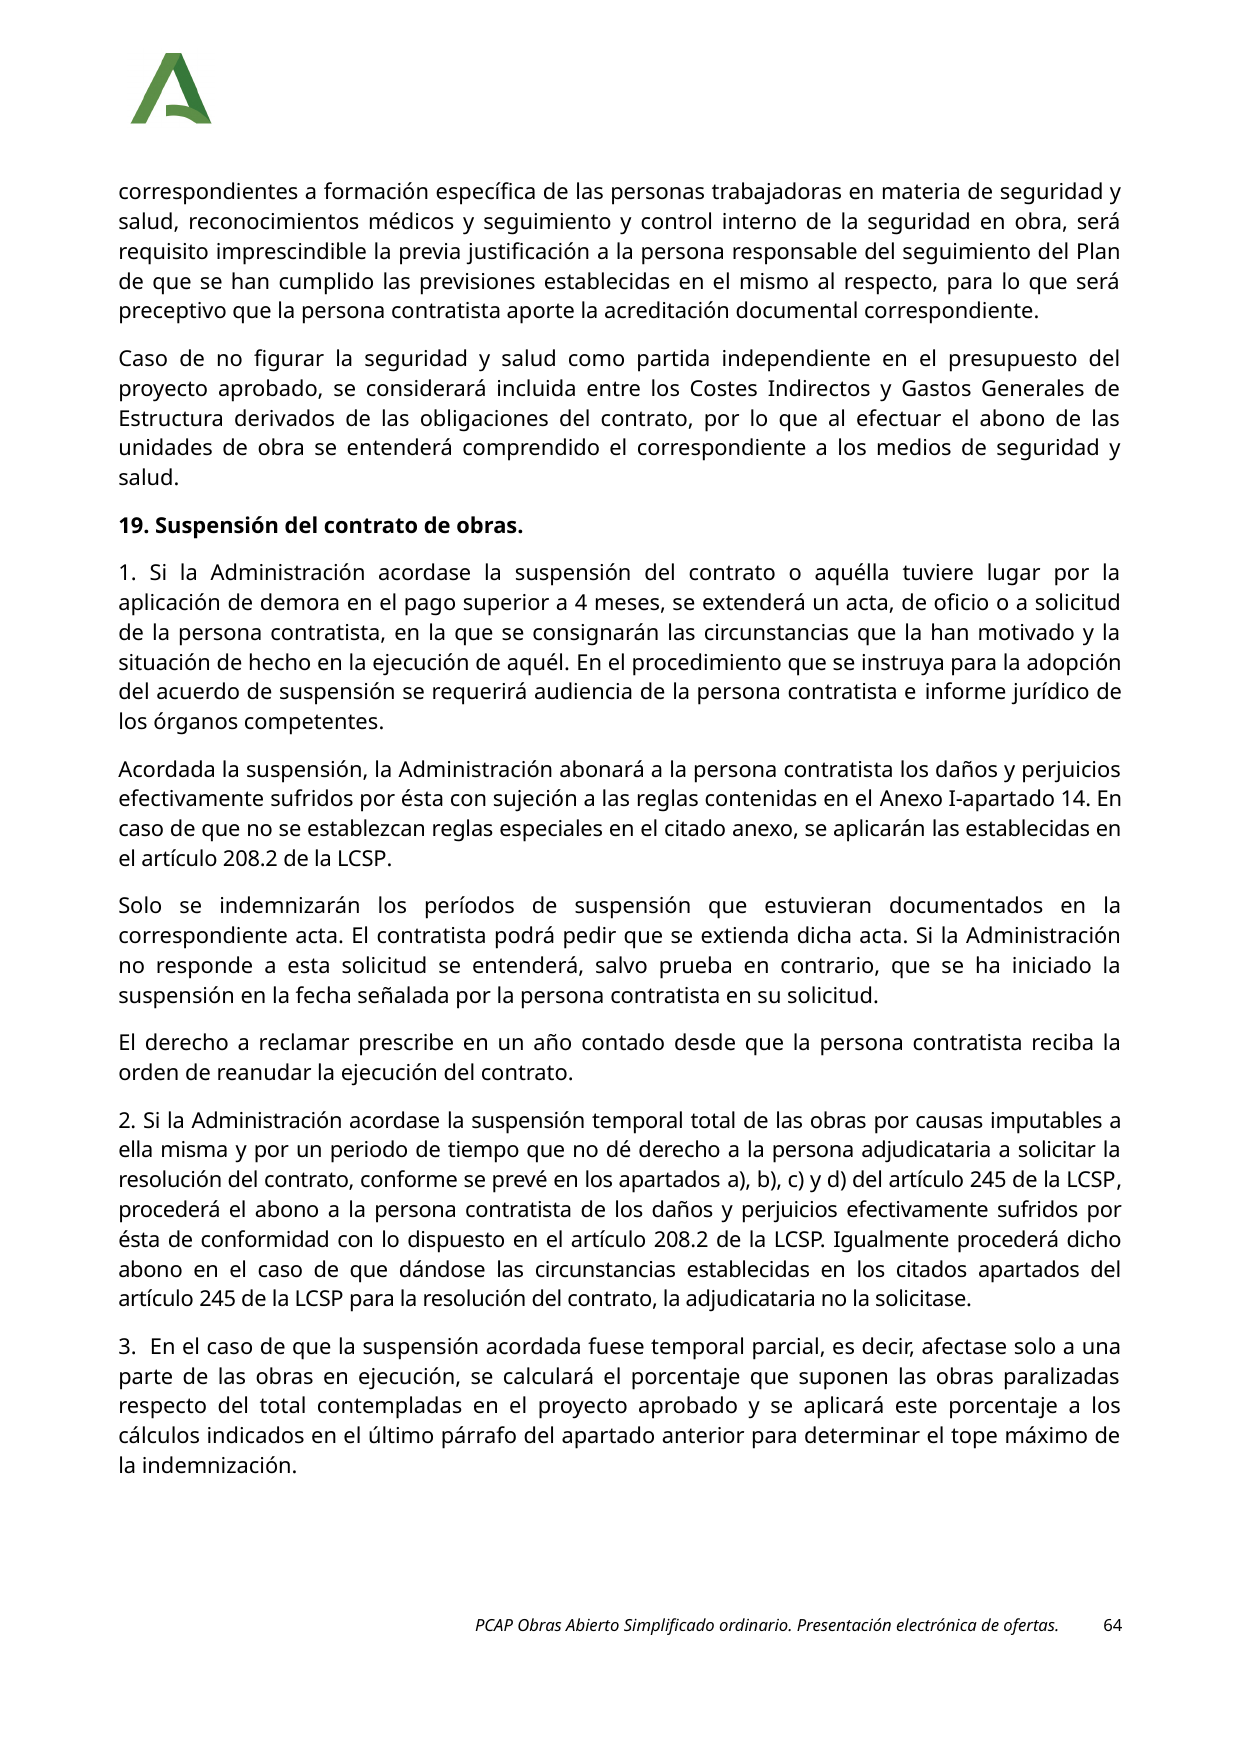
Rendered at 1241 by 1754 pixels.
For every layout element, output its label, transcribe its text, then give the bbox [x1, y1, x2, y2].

text 1. Si la Administración acordase la suspensión del contrato o aquélla tuviere lugar por la aplicación de demora en el pago superior a 4 meses, se extenderá un acta, de oficio o a solicitud de la persona contratista, en la que se consignarán las circunstancias que la han motivado y la situación de hecho en la ejecución de aquél. En el procedimiento que se instruya para la adopción del acuerdo de suspensión se requerirá audiencia de la persona contratista e informe jurídico de los órganos competentes. [118, 557, 1122, 736]
text Caso de no figurar la seguridad y salud como partida independiente en el presupuesto del proyecto aprobado, se considerará incluida entre los Costes Indirectos y Gastos Generales de Estructura derivados de las obligaciones del contrato, por lo que al efectuar el abono de las unidades de obra se entenderá comprendido el correspondiente a los medios de seguridad y salud. [118, 343, 1122, 492]
subtitle 19. Suspensión del contrato de obras. [118, 510, 1122, 539]
text 3. En el caso de que la suspensión acordada fuese temporal parcial, es decir, afectase solo a una parte de las obras en ejecución, se calculará el porcentaje que suponen las obras paralizadas respecto del total contempladas en el proyecto aprobado y se aplicará este porcentaje a los cálculos indicados en el último párrafo del apartado anterior para determinar el tope máximo de la indemnización. [118, 1331, 1122, 1480]
text 2. Si la Administración acordase la suspensión temporal total de las obras por causas imputables a ella misma y por un periodo de tiempo que no dé derecho a la persona adjudicataria a solicitar la resolución del contrato, conforme se prevé en los apartados a), b), c) y d) del artículo 245 de la LCSP, procederá el abono a la persona contratista de los daños y perjuicios efectivamente sufridos por ésta de conformidad con lo dispuesto en el artículo 208.2 de la LCSP. Igualmente procederá dicho abono en el caso de que dándose las circunstancias establecidas en los citados apartados del artículo 245 de la LCSP para la resolución del contrato, la adjudicataria no la solicitase. [118, 1105, 1122, 1313]
text correspondientes a formación específica de las personas trabajadoras en materia de seguridad y salud, reconocimientos médicos y seguimiento y control interno de la seguridad en obra, será requisito imprescindible la previa justificación a la persona responsable del seguimiento del Plan de que se han cumplido las previsiones establecidas en el mismo al respecto, para lo que será preceptivo que la persona contratista aporte la acreditación documental correspondiente. [118, 176, 1122, 325]
picture [127, 48, 216, 128]
text Acordada la suspensión, la Administración abonará a la persona contratista los daños y perjuicios efectivamente sufridos por ésta con sujeción a las reglas contenidas en el Anexo I-apartado 14. En caso de que no se establezcan reglas especiales en el citado anexo, se aplicarán las establecidas en el artículo 208.2 de la LCSP. [118, 754, 1122, 873]
text El derecho a reclamar prescribe en un año contado desde que la persona contratista reciba la orden de reanudar la ejecución del contrato. [118, 1027, 1122, 1087]
text Solo se indemnizarán los períodos de suspensión que estuvieran documentados en la correspondiente acta. El contratista podrá pedir que se extienda dicha acta. Si la Administración no responde a esta solicitud se entenderá, salvo prueba en contrario, que se ha iniciado la suspensión en la fecha señalada por la persona contratista en su solicitud. [118, 891, 1122, 1010]
